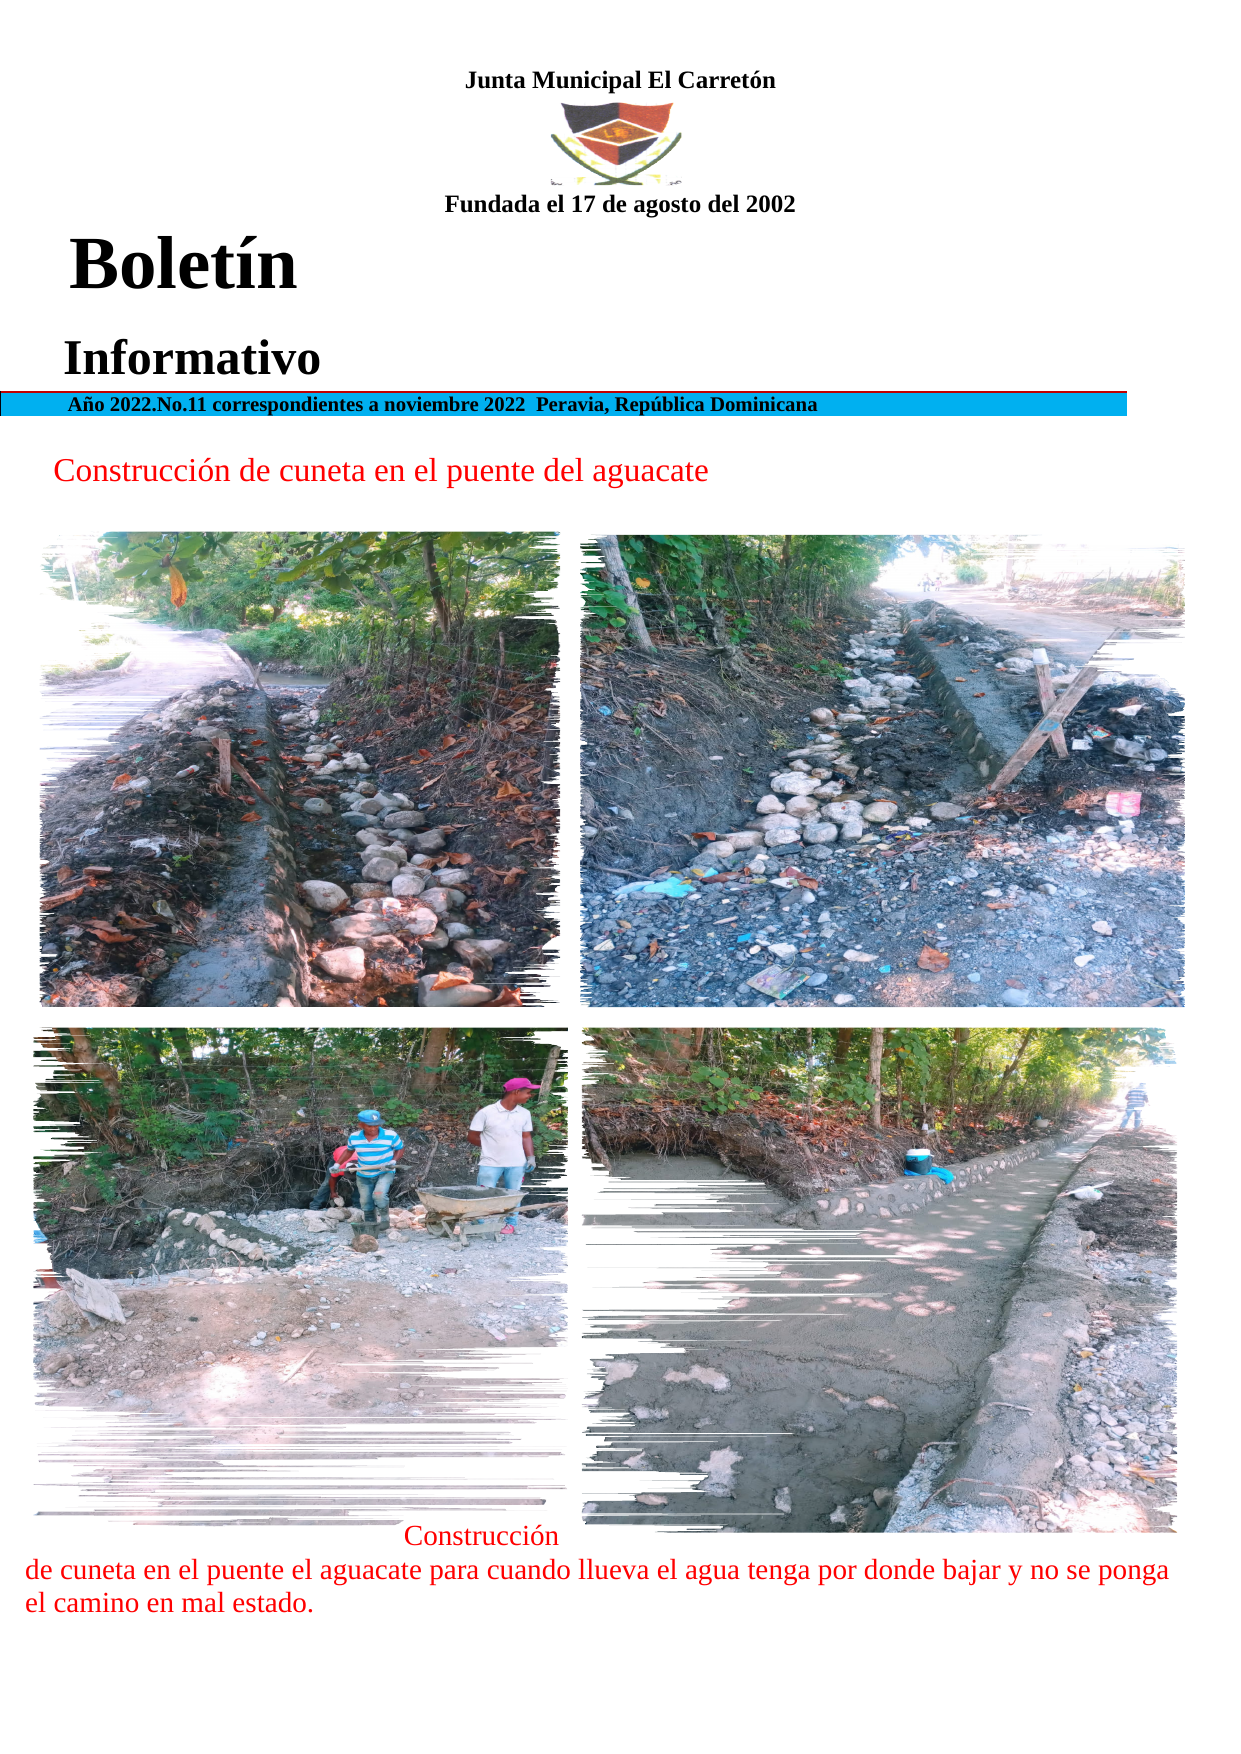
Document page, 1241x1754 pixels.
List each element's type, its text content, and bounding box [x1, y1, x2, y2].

text Construcción de cuneta en el puente el aguacate para cuando llueva el agua tenga por donde bajar y no se ponga el camino en mal estado. [25, 546, 1187, 1619]
table_header Año 2022.No.11 correspondientes a noviembre 2022 Peravia, República Dominicana [1, 393, 1127, 416]
text Construcción de cuneta en el puente del aguacate [53, 450, 1187, 488]
text Junta Municipal El Carretón [53, 65, 1187, 94]
text Boletín [0, 218, 1187, 304]
text Fundada el 17 de agosto del 2002 [53, 189, 1187, 218]
text Informativo [0, 304, 1187, 391]
